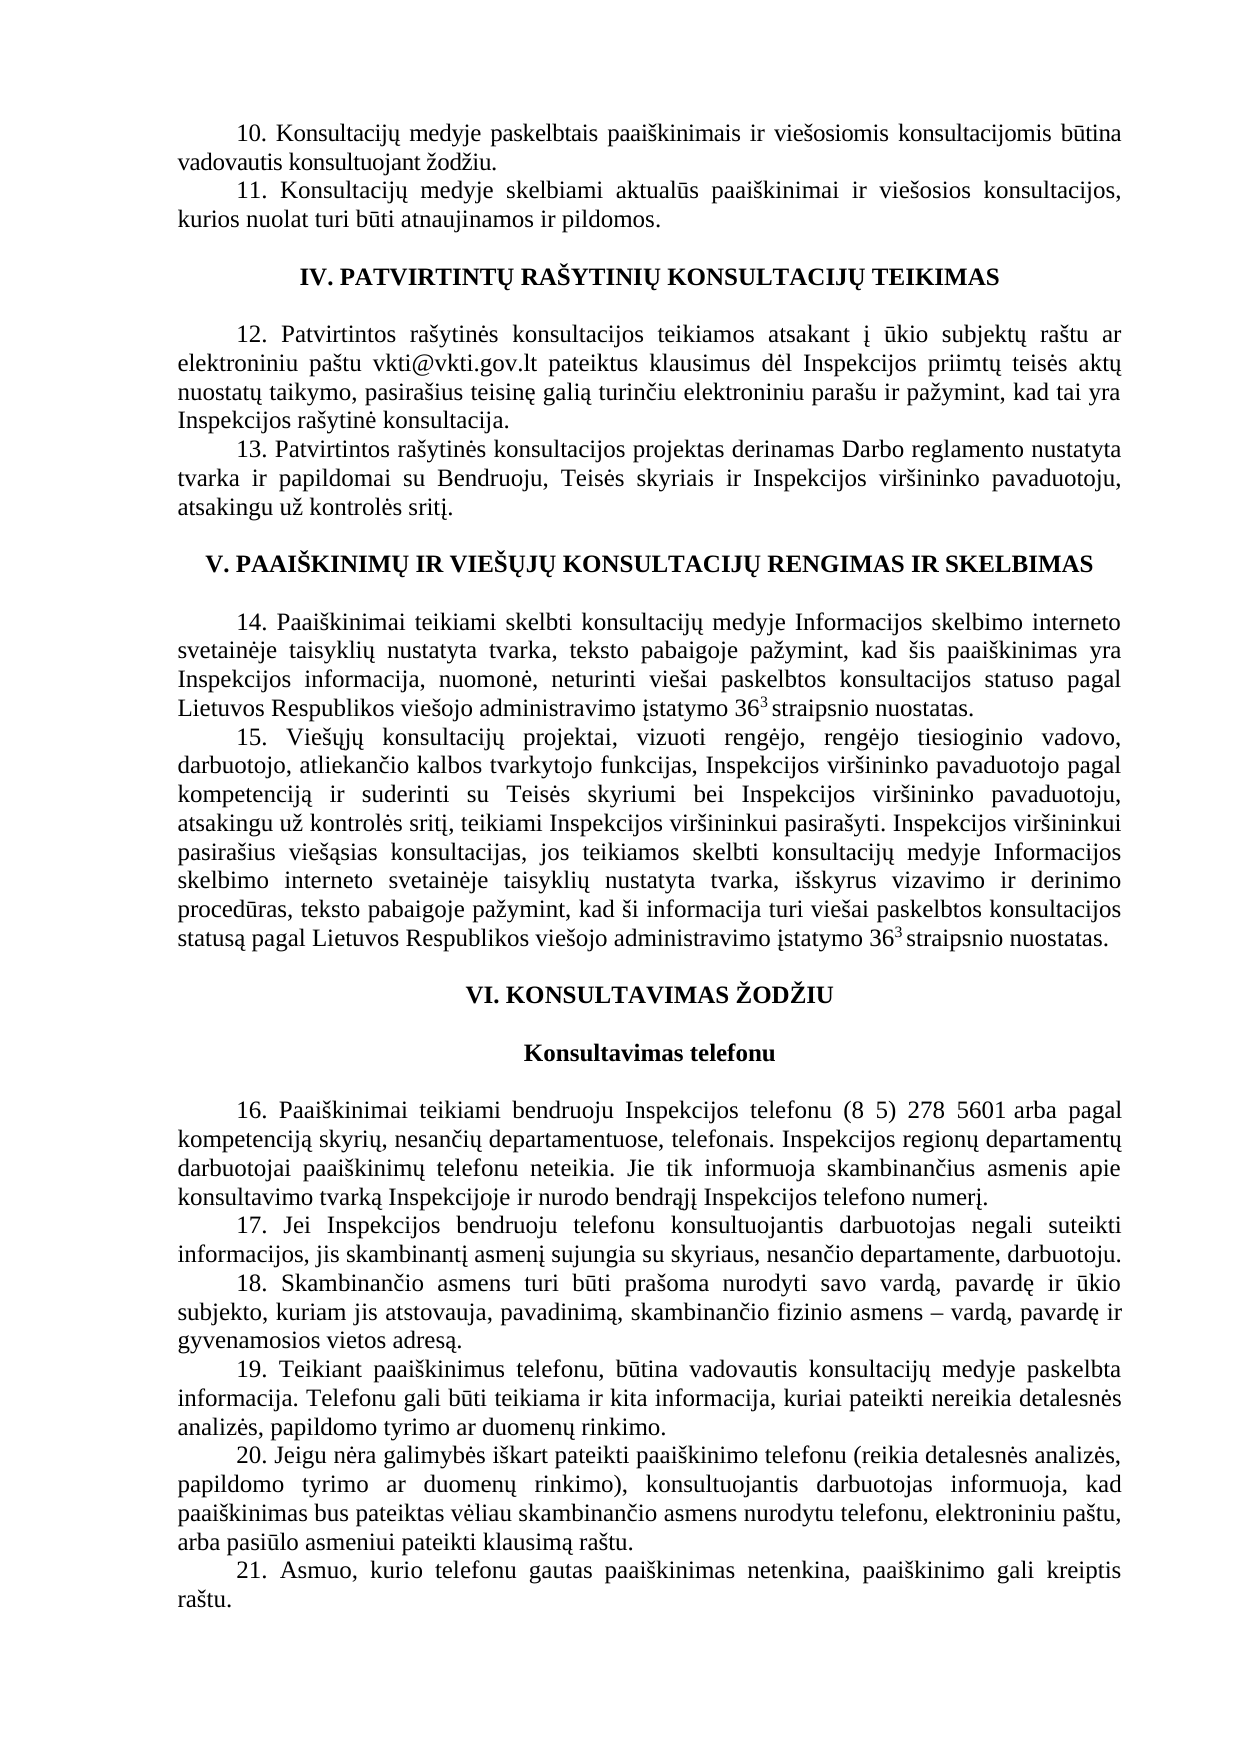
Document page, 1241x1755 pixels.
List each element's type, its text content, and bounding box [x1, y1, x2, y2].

text 18. Skambinančio asmens turi būti prašoma nurodyti savo vardą, pavardę ir ūkio subjekto, kuriam jis atstovauja, pavadinimą, skambinančio fizinio asmens – vardą, pavardę ir gyvenamosios vietos adresą. [177, 1268, 1122, 1354]
text 19. Teikiant paaiškinimus telefonu, būtina vadovautis konsultacijų medyje paskelbta informacija. Telefonu gali būti teikiama ir kita informacija, kuriai pateikti nereikia detalesnės analizės, papildomo tyrimo ar duomenų rinkimo. [177, 1354, 1122, 1441]
text 15. Viešųjų konsultacijų projektai, vizuoti rengėjo, rengėjo tiesioginio vadovo, darbuotojo, atliekančio kalbos tvarkytojo funkcijas, Inspekcijos viršininko pavaduotojo pagal kompetenciją ir suderinti su Teisės skyriumi bei Inspekcijos viršininko pavaduotoju, atsakingu už kontrolės sritį, teikiami Inspekcijos viršininkui pasirašyti. Inspekcijos viršininkui pasirašius viešąsias konsultacijas, jos teikiamos skelbti konsultacijų medyje Informacijos skelbimo interneto svetainėje taisyklių nustatyta tvarka, išskyrus vizavimo ir derinimo procedūras, teksto pabaigoje pažymint, kad ši informacija turi viešai paskelbtos konsultacijos statusą pagal Lietuvos Respublikos viešojo administravimo įstatymo 363 straipsnio nuostatas. [177, 722, 1122, 952]
text 11. Konsultacijų medyje skelbiami aktualūs paaiškinimai ir viešosios konsultacijos, kurios nuolat turi būti atnaujinamos ir pildomos. [177, 176, 1122, 233]
text 17. Jei Inspekcijos bendruoju telefonu konsultuojantis darbuotojas negali suteikti informacijos, jis skambinantį asmenį sujungia su skyriaus, nesančio departamente, darbuotoju. [177, 1211, 1122, 1268]
text VI. KONSULTAVIMAS ŽODŽIU [177, 981, 1122, 1009]
text 12. Patvirtintos rašytinės konsultacijos teikiamos atsakant į ūkio subjektų raštu ar elektroniniu paštu vkti@vkti.gov.lt pateiktus klausimus dėl Inspekcijos priimtų teisės aktų nuostatų taikymo, pasirašius teisinę galią turinčiu elektroniniu parašu ir pažymint, kad tai yra Inspekcijos rašytinė konsultacija. [177, 319, 1122, 434]
text 14. Paaiškinimai teikiami skelbti konsultacijų medyje Informacijos skelbimo interneto svetainėje taisyklių nustatyta tvarka, teksto pabaigoje pažymint, kad šis paaiškinimas yra Inspekcijos informacija, nuomonė, neturinti viešai paskelbtos konsultacijos statuso pagal Lietuvos Respublikos viešojo administravimo įstatymo 363 straipsnio nuostatas. [177, 607, 1122, 722]
text 20. Jeigu nėra galimybės iškart pateikti paaiškinimo telefonu (reikia detalesnės analizės, papildomo tyrimo ar duomenų rinkimo), konsultuojantis darbuotojas informuoja, kad paaiškinimas bus pateiktas vėliau skambinančio asmens nurodytu telefonu, elektroniniu paštu, arba pasiūlo asmeniui pateikti klausimą raštu. [177, 1441, 1122, 1556]
text 16. Paaiškinimai teikiami bendruoju Inspekcijos telefonu (8 5) 278 5601 arba pagal kompetenciją skyrių, nesančių departamentuose, telefonais. Inspekcijos regionų departamentų darbuotojai paaiškinimų telefonu neteikia. Jie tik informuoja skambinančius asmenis apie konsultavimo tvarką Inspekcijoje ir nurodo bendrąjį Inspekcijos telefono numerį. [177, 1096, 1122, 1211]
text 13. Patvirtintos rašytinės konsultacijos projektas derinamas Darbo reglamento nustatyta tvarka ir papildomai su Bendruoju, Teisės skyriais ir Inspekcijos viršininko pavaduotoju, atsakingu už kontrolės sritį. [177, 434, 1122, 521]
text V. PAAIŠKINIMŲ IR VIEŠŲJŲ KONSULTACIJŲ RENGIMAS IR SKELBIMAS [177, 549, 1122, 578]
text 21. Asmuo, kurio telefonu gautas paaiškinimas netenkina, paaiškinimo gali kreiptis raštu. [177, 1556, 1122, 1613]
text 10. Konsultacijų medyje paskelbtais paaiškinimais ir viešosiomis konsultacijomis būtina vadovautis konsultuojant žodžiu. [177, 118, 1122, 176]
text Konsultavimas telefonu [177, 1038, 1122, 1067]
text IV. PATVIRTINTŲ RAŠYTINIŲ KONSULTACIJŲ TEIKIMAS [177, 262, 1122, 291]
